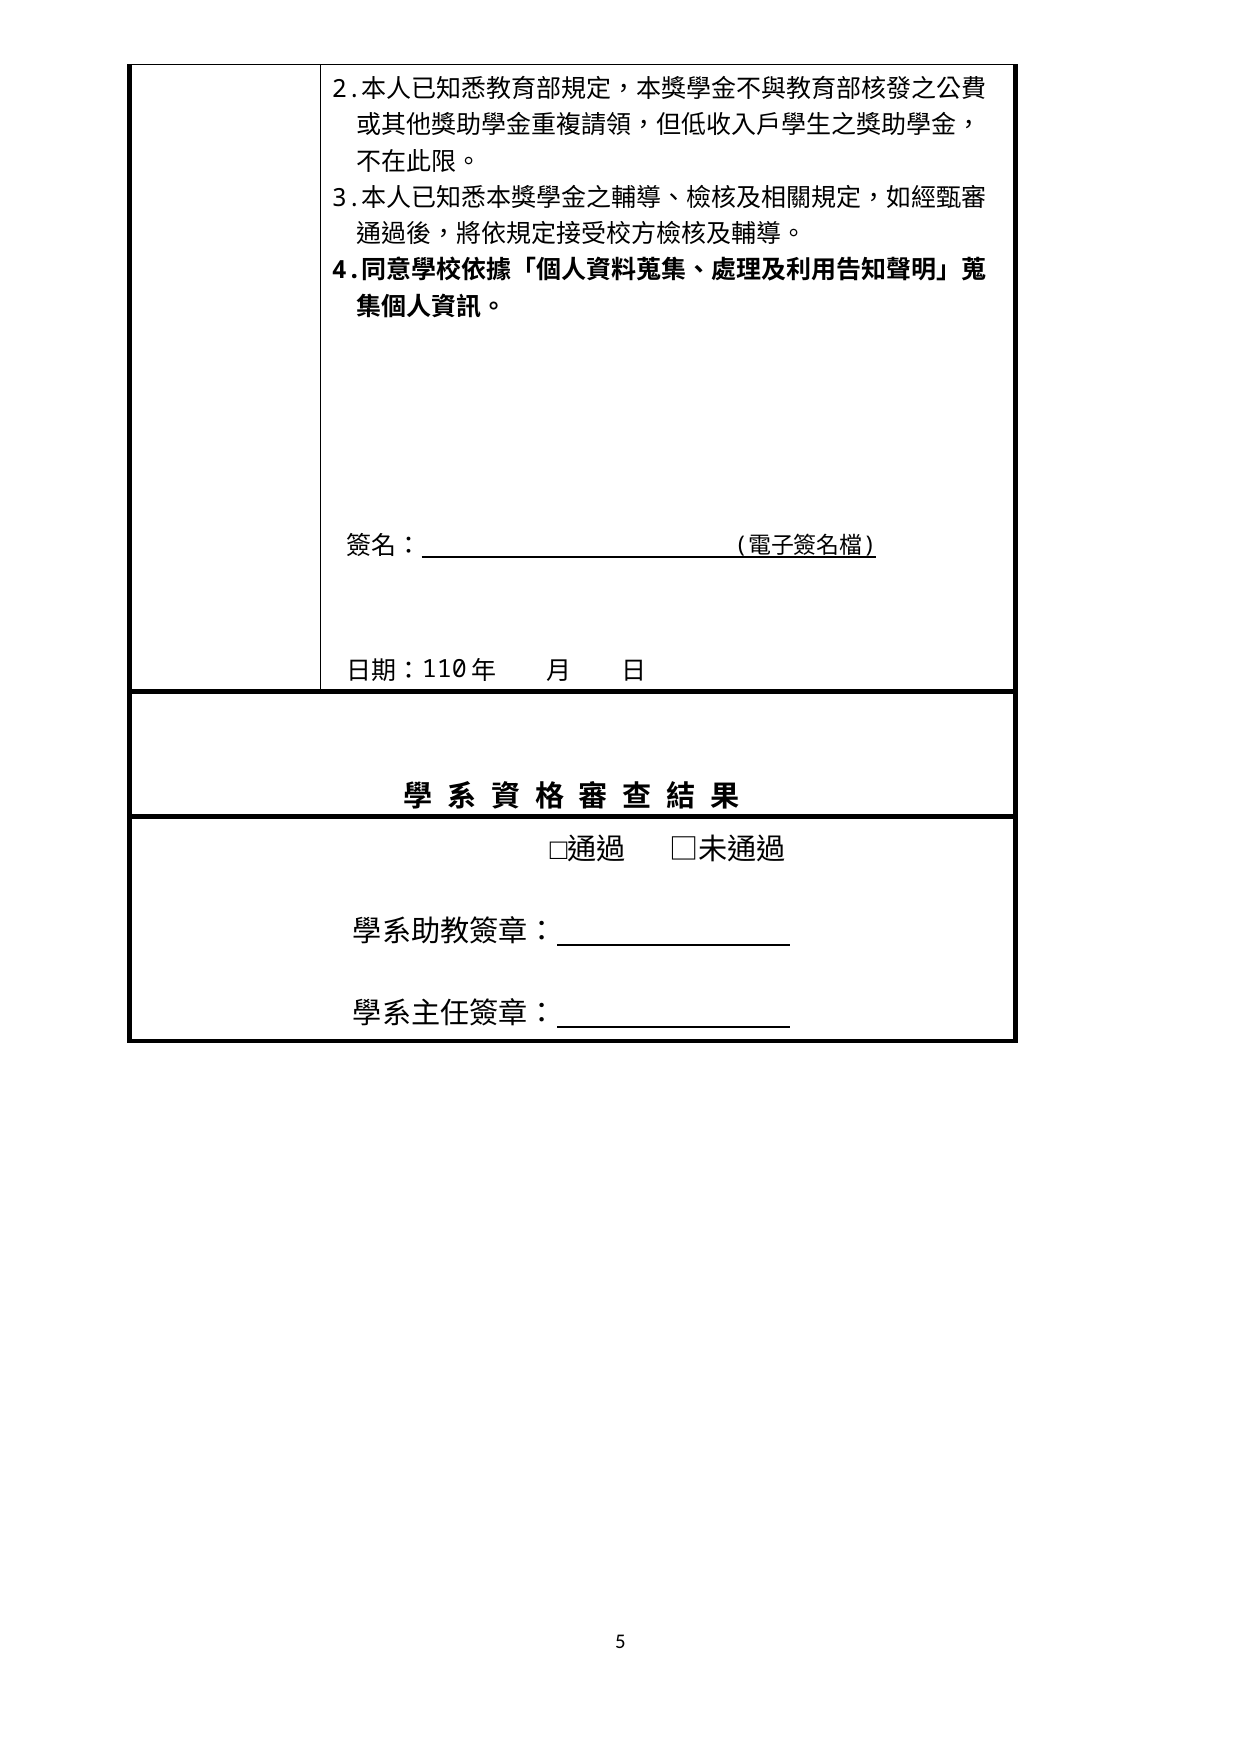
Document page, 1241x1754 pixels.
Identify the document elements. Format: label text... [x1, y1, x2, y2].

table_cell 學 系 資 格 審 查 結 果 [132, 694, 1013, 814]
table_cell □通過 □未通過 學系助教簽章： 學系主任簽章： [132, 819, 1013, 1038]
table_cell 2.本人已知悉教育部規定，本獎學金不與教育部核發之公費或其他獎助學金重複請領，但低收入戶學生之獎助學金，不在此限。 3.本人已知悉本獎學金之輔導、檢核及相關規定，如經甄審通過後，將依規定接受校方檢核及輔導。 4.同意學校依據「個人資料蒐集、處理及利用告知聲明」蒐集個人資訊。 簽名： (電子簽名檔) 日期：110年 月 日 [321, 65, 1013, 689]
table_cell [132, 65, 320, 689]
